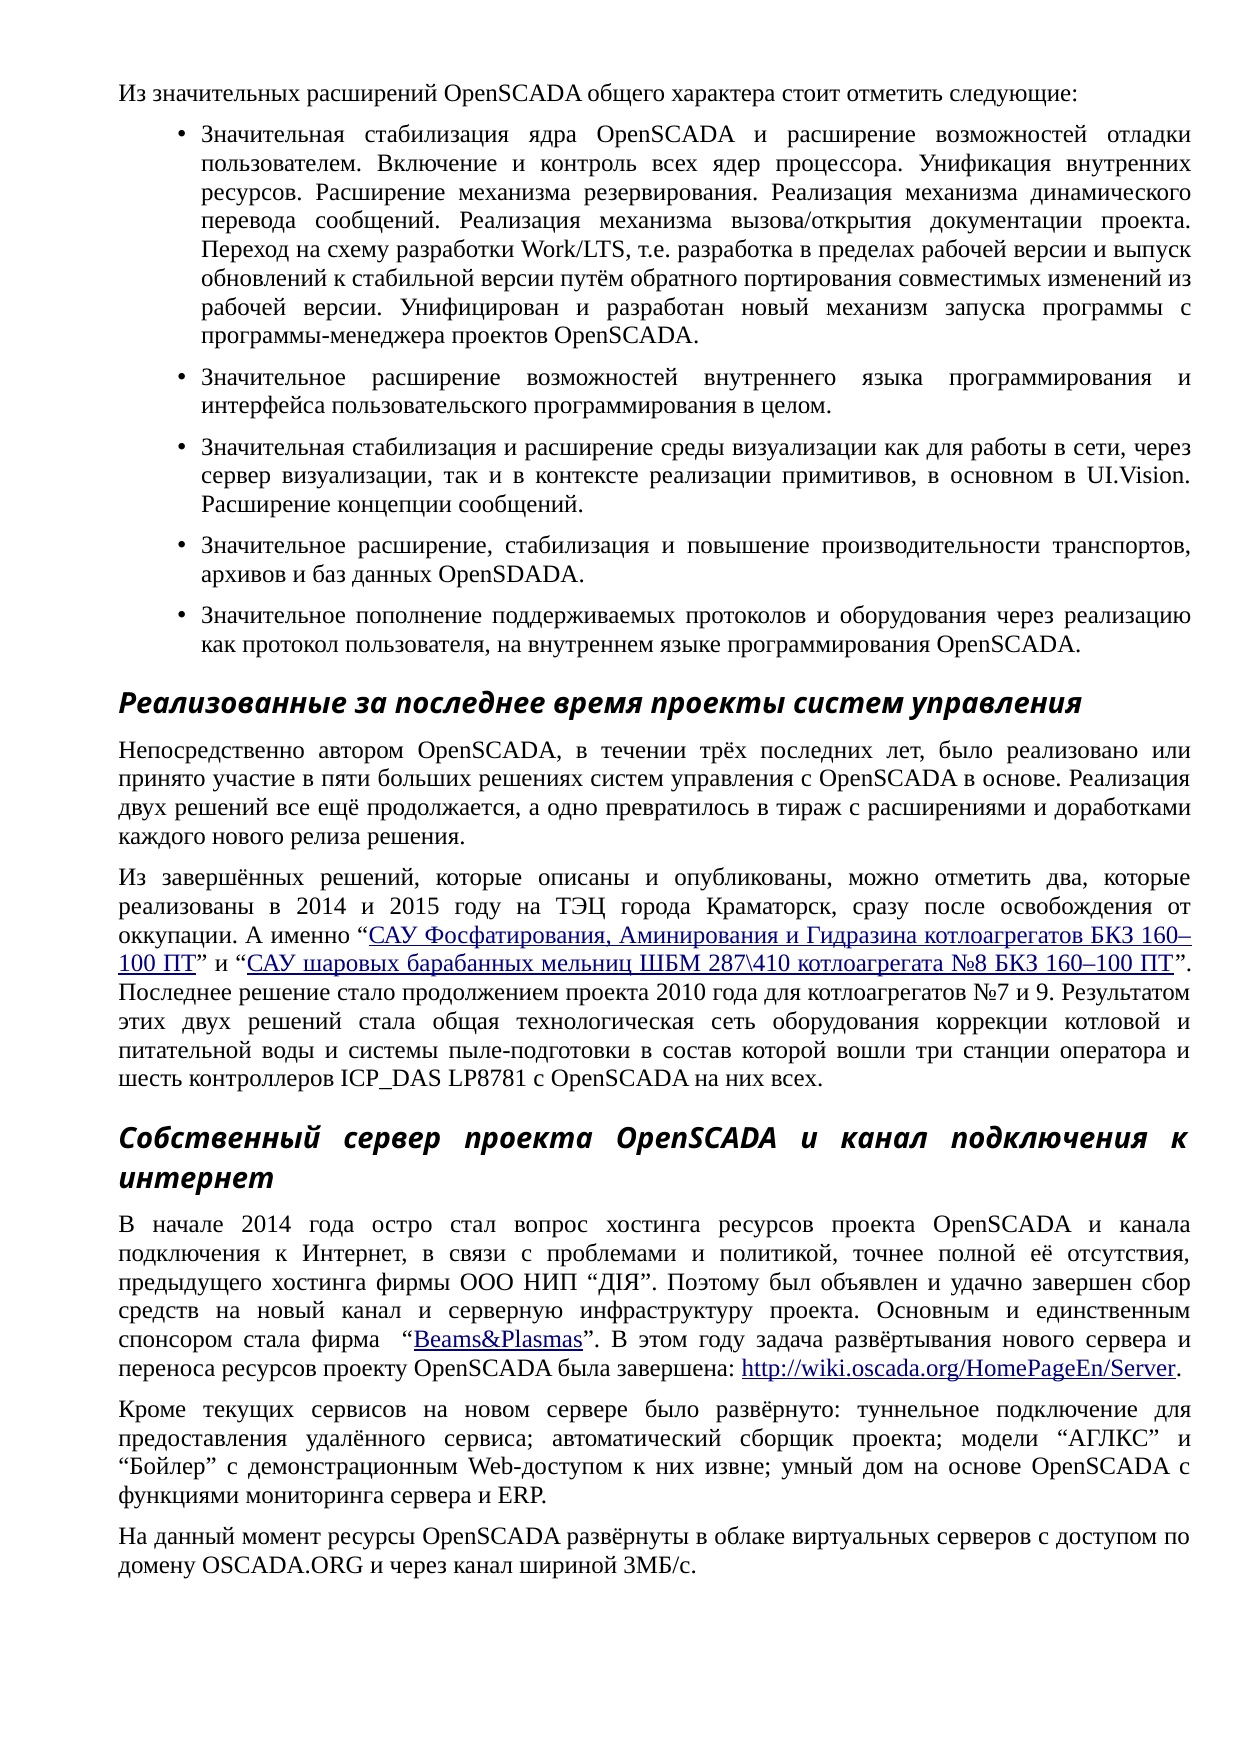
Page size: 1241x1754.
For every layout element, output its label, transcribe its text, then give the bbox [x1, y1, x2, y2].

list Значительное расширение, стабилизация и повышение производительности транспортов, архивов и баз данных OpenSDADA. [177, 530, 1192, 588]
list Значительное расширение возможностей внутреннего языка программирования и интерфейса пользовательского программирования в целом. [177, 362, 1192, 419]
text В начале 2014 года остро стал вопрос хостинга ресурсов проекта OpenSCADA и канала подключения к Интернет, в связи с проблемами и политикой, точнее полной её отсутствия, предыдущего хостинга фирмы ООО НИП “ДІЯ”. Поэтому был объявлен и удачно завершен сбор средств на новый канал и серверную инфраструктуру проекта. Основным и единственным спонсором стала фирма “Beams&Plasmas”. В этом году задача развёртывания нового сервера и переноса ресурсов проекту OpenSCADA была завершена: http://wiki.oscada.org/HomePageEn/Server. [118, 1209, 1192, 1382]
subtitle Собственный сервер проекта OpenSCADA и канал подключения к интернет [118, 1117, 1192, 1197]
list Значительная стабилизация и расширение среды визуализации как для работы в сети, через сервер визуализации, так и в контексте реализации примитивов, в основном в UI.Vision. Расширение концепции сообщений. [177, 432, 1192, 518]
list Значительное пополнение поддерживаемых протоколов и оборудования через реализацию как протокол пользователя, на внутреннем языке программирования OpenSCADA. [177, 600, 1192, 658]
text На данный момент ресурсы OpenSCADA развёрнуты в облаке виртуальных серверов с доступом по домену OSCADA.ORG и через канал шириной 3МБ/с. [118, 1521, 1192, 1579]
list Значительная стабилизация ядра OpenSCADA и расширение возможностей отладки пользователем. Включение и контроль всех ядер процессора. Унификация внутренних ресурсов. Расширение механизма резервирования. Реализация механизма динамического перевода сообщений. Реализация механизма вызова/открытия документации проекта. Переход на схему разработки Work/LTS, т.е. разработка в пределах рабочей версии и выпуск обновлений к стабильной версии путём обратного портирования совместимых изменений из рабочей версии. Унифицирован и разработан новый механизм запуска программы с программы-менеджера проектов OpenSCADA. [177, 119, 1192, 349]
subtitle Реализованные за последнее время проекты систем управления [118, 683, 1192, 722]
text Из значительных расширений OpenSCADA общего характера стоит отметить следующие: [118, 78, 1192, 107]
text Из завершённых решений, которые описаны и опубликованы, можно отметить два, которые реализованы в 2014 и 2015 году на ТЭЦ города Краматорск, сразу после освобождения от оккупации. А именно “САУ Фосфатирования, Аминирования и Гидразина котлоагрегатов БКЗ 160–100 ПТ” и “САУ шаровых барабанных мельниц ШБМ 287\410 котлоагрегата №8 БКЗ 160–100 ПТ”. Последнее решение стало продолжением проекта 2010 года для котлоагрегатов №7 и 9. Результатом этих двух решений стала общая технологическая сеть оборудования коррекции котловой и питательной воды и системы пыле-подготовки в состав которой вошли три станции оператора и шесть контроллеров ICP_DAS LP8781 с OpenSCADA на них всех. [118, 862, 1192, 1092]
text Непосредственно автором OpenSCADA, в течении трёх последних лет, было реализовано или принято участие в пяти больших решениях систем управления с OpenSCADA в основе. Реализация двух решений все ещё продолжается, а одно превратилось в тираж с расширениями и доработками каждого нового релиза решения. [118, 735, 1192, 850]
text Кроме текущих сервисов на новом сервере было развёрнуто: туннельное подключение для предоставления удалённого сервиса; автоматический сборщик проекта; модели “АГЛКС” и “Бойлер” с демонстрационным Web-доступом к них извне; умный дом на основе OpenSCADA с функциями мониторинга сервера и ERP. [118, 1394, 1192, 1509]
